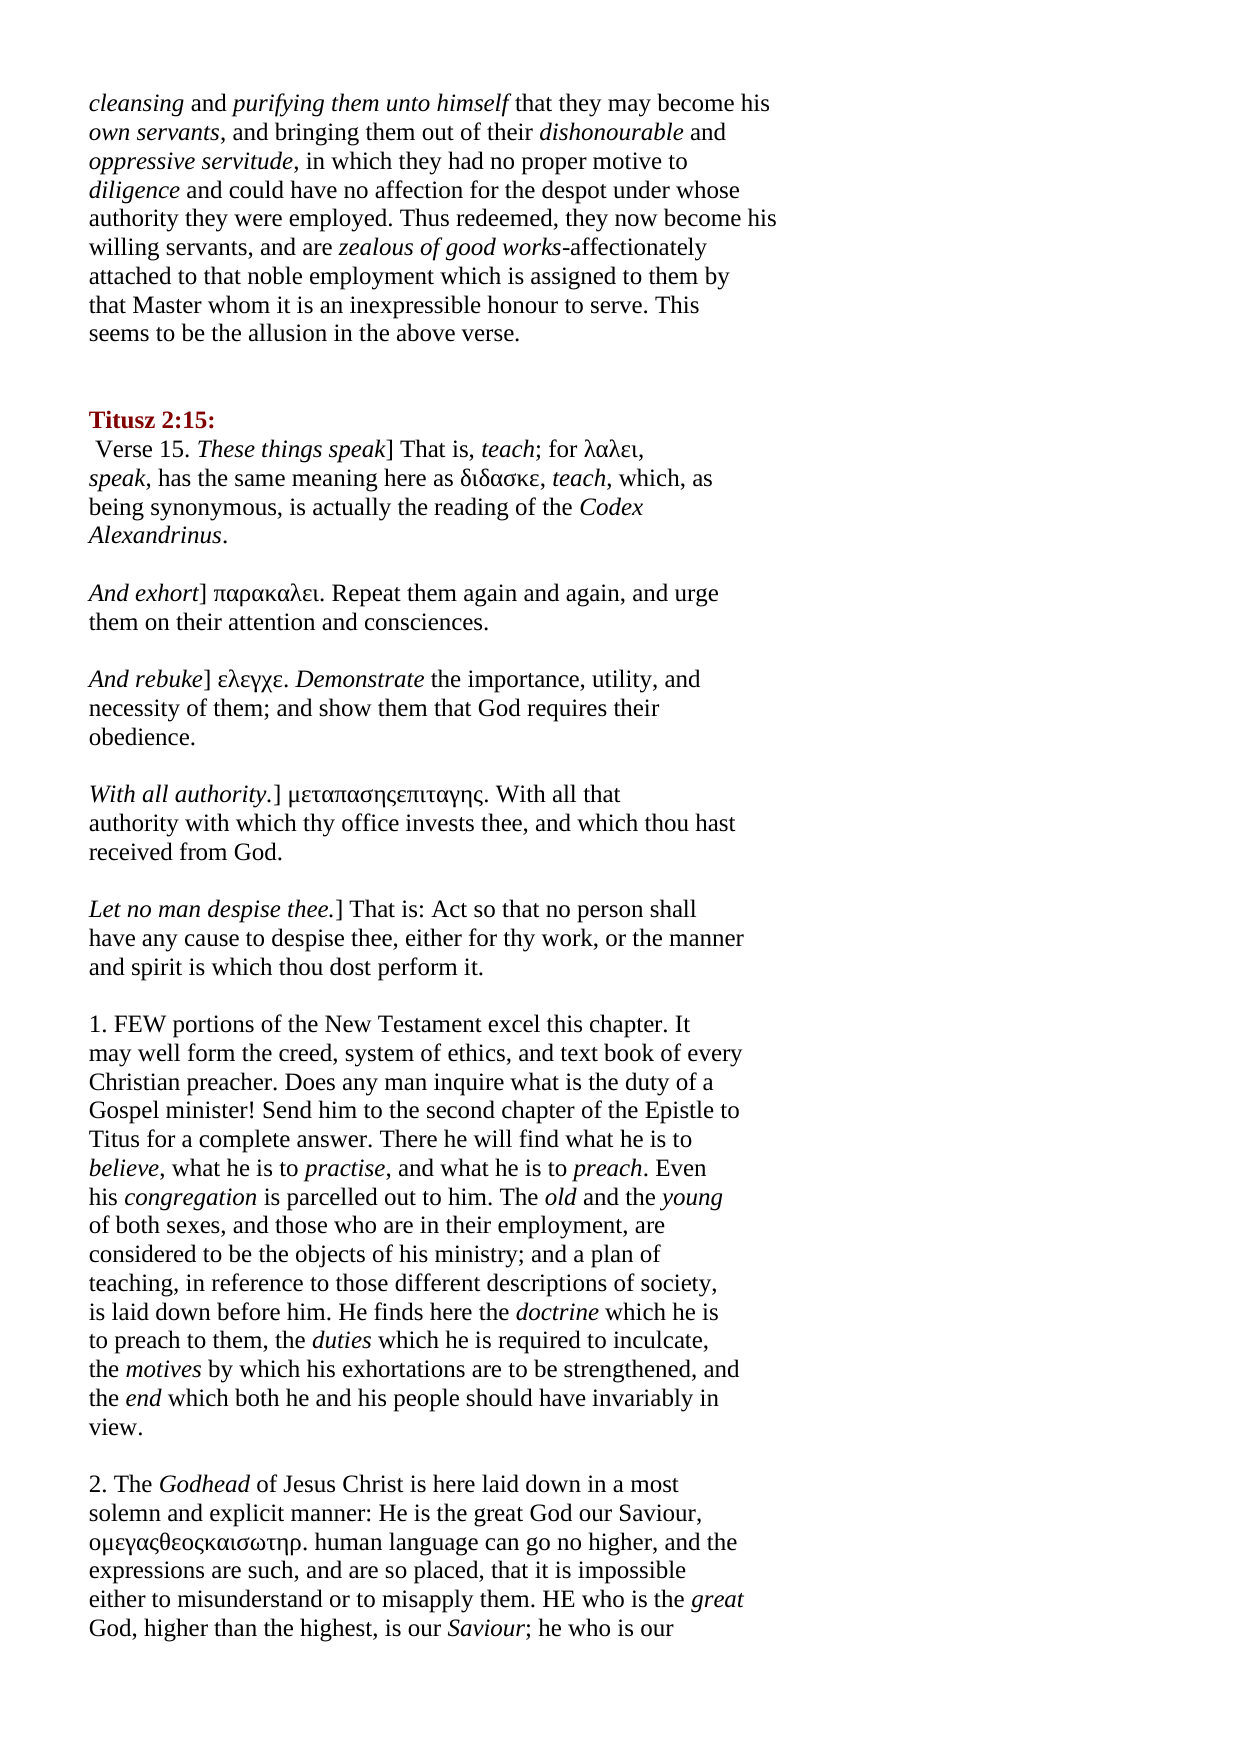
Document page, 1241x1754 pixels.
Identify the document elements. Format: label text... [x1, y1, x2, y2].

text cleansing and purifying them unto himself that they may become his own servants, and bringing them out of their dishonourable and oppressive servitude, in which they had no proper motive to diligence and could have no affection for the despot under whose authority they were employed. Thus redeemed, they now become his willing servants, and are zealous of good works-affectionately attached to that noble employment which is assigned to them by that Master whom it is an inexpressible honour to serve. This seems to be the allusion in the above verse. [88, 88, 1152, 376]
text Verse 15. These things speak] That is, teach; for λαλει, speak, has the same meaning here as διδασκε, teach, which, as being synonymous, is actually the reading of the Codex Alexandrinus. And exhort] παρακαλει. Repeat them again and again, and urge them on their attention and consciences. And rebuke] ελεγχε. Demonstrate the importance, utility, and necessity of them; and show them that God requires their obedience. With all authority.] μεταπασηςεπιταγης. With all that authority with which thy office invests thee, and which thou hast received from God. Let no man despise thee.] That is: Act so that no person shall have any cause to despise thee, either for thy work, or the manner and spirit is which thou dost perform it. 1. FEW portions of the New Testament excel this chapter. It may well form the creed, system of ethics, and text book of every Christian preacher. Does any man inquire what is the duty of a Gospel minister! Send him to the second chapter of the Epistle to Titus for a complete answer. There he will find what he is to believe, what he is to practise, and what he is to preach. Even his congregation is parcelled out to him. The old and the young of both sexes, and those who are in their employment, are considered to be the objects of his ministry; and a plan of teaching, in reference to those different descriptions of society, is laid down before him. He finds here the doctrine which he is to preach to them, the duties which he is required to inculcate, the motives by which his exhortations are to be strengthened, and the end which both he and his people should have invariably in view. 2. The Godhead of Jesus Christ is here laid down in a most solemn and explicit manner: He is the great God our Saviour, ομεγαςθεοςκαισωτηρ. human language can go no higher, and the expressions are such, and are so placed, that it is impossible either to misunderstand or to misapply them. HE who is the great God, higher than the highest, is our Saviour; he who is our [88, 434, 1152, 1642]
text Titusz 2:15: [88, 406, 1152, 434]
